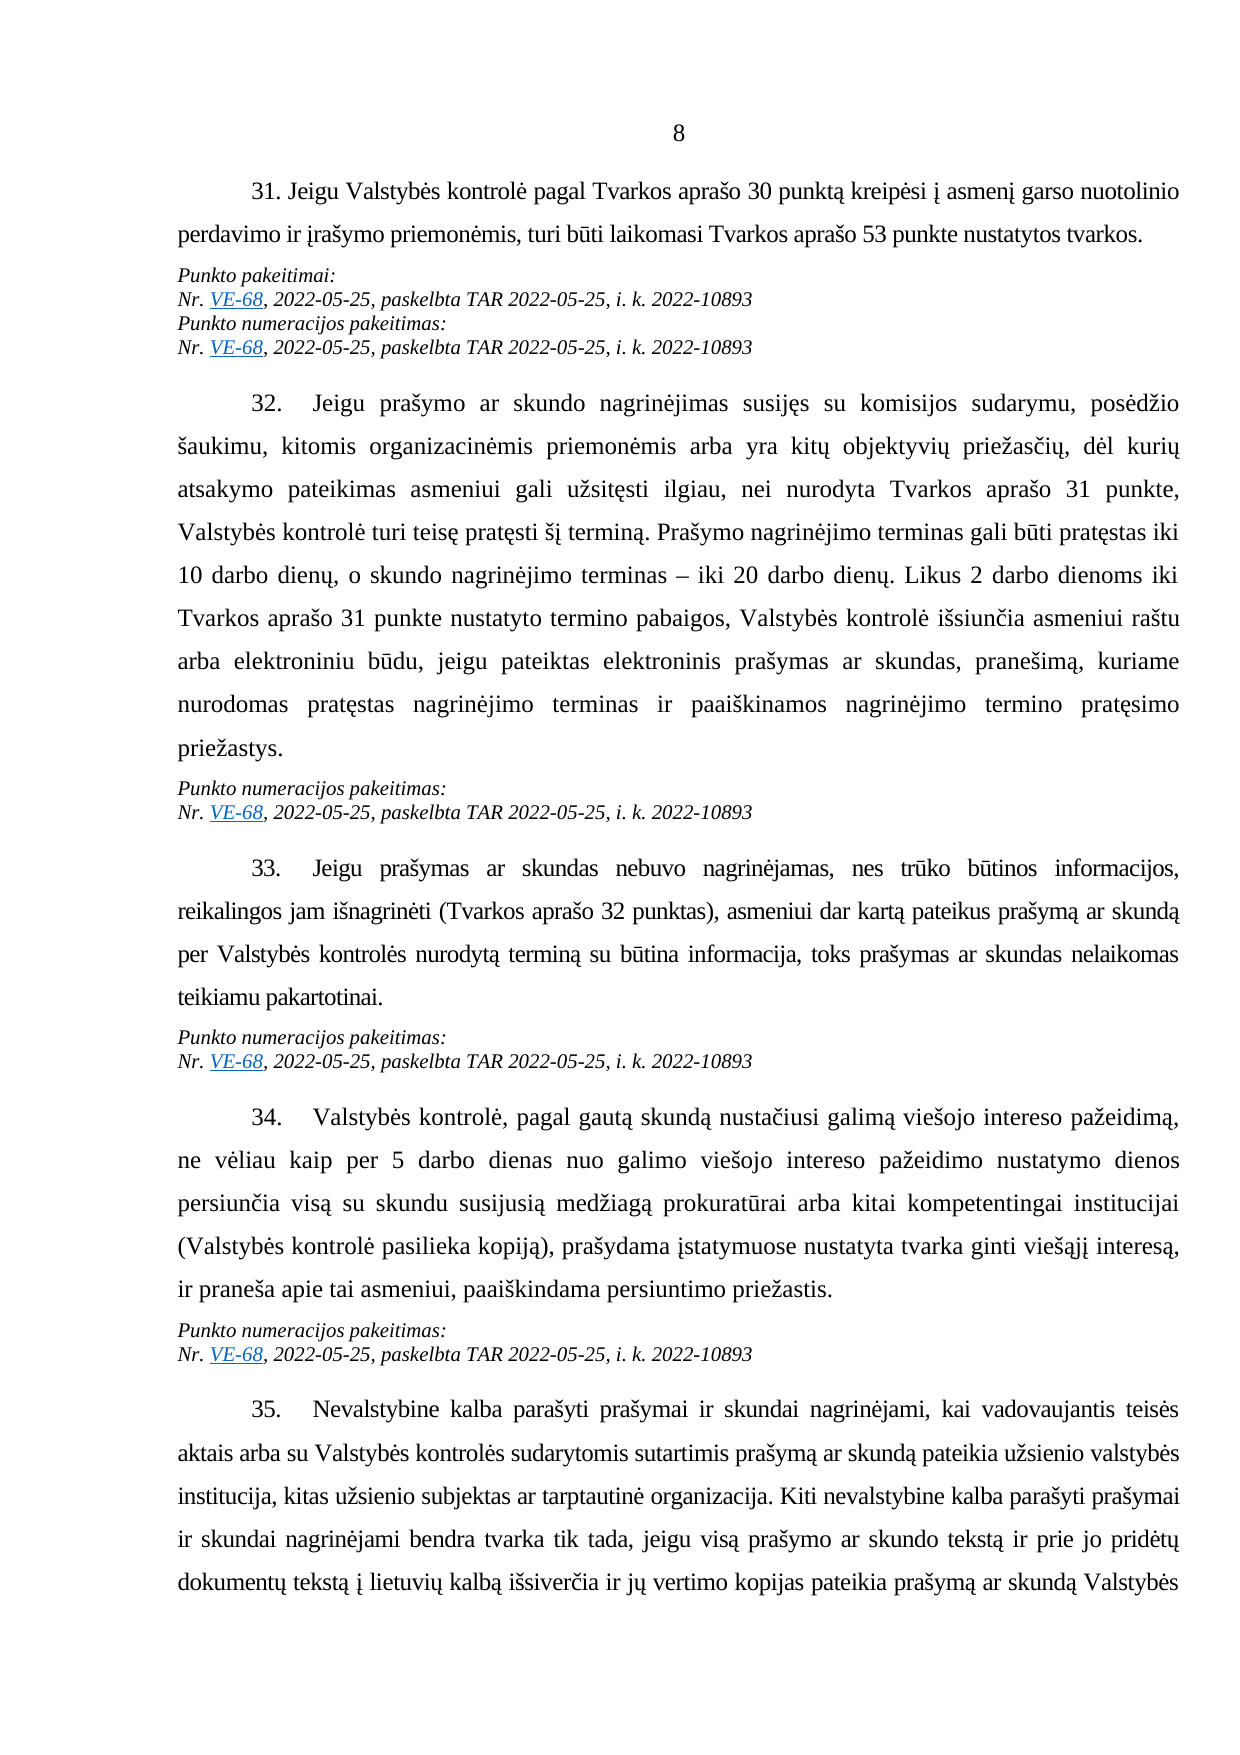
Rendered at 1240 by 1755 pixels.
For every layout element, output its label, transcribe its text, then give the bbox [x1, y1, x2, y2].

text Punkto numeracijos pakeitimas: [177, 1318, 1181, 1342]
text Nr. VE-68, 2022-05-25, paskelbta TAR 2022-05-25, i. k. 2022-10893 [177, 1342, 1181, 1366]
text Punkto numeracijos pakeitimas: [177, 311, 1181, 335]
text 32. Jeigu prašymo ar skundo nagrinėjimas susijęs su komisijos sudarymu, posėdžio šaukimu, kitomis organizacinėmis priemonėmis arba yra kitų objektyvių priežasčių, dėl kurių atsakymo pateikimas asmeniui gali užsitęsti ilgiau, nei nurodyta Tvarkos aprašo 31 punkte, Valstybės kontrolė turi teisę pratęsti šį terminą. Prašymo nagrinėjimo terminas gali būti pratęstas iki 10 darbo dienų, o skundo nagrinėjimo terminas – iki 20 darbo dienų. Likus 2 darbo dienoms iki Tvarkos aprašo 31 punkte nustatyto termino pabaigos, Valstybės kontrolė išsiunčia asmeniui raštu arba elektroniniu būdu, jeigu pateiktas elektroninis prašymas ar skundas, pranešimą, kuriame nurodomas pratęstas nagrinėjimo terminas ir paaiškinamos nagrinėjimo termino pratęsimo priežastys. [177, 388, 1181, 761]
text 34. Valstybės kontrolė, pagal gautą skundą nustačiusi galimą viešojo intereso pažeidimą, ne vėliau kaip per 5 darbo dienas nuo galimo viešojo intereso pažeidimo nustatymo dienos persiunčia visą su skundu susijusią medžiagą prokuratūrai arba kitai kompetentingai institucijai (Valstybės kontrolė pasilieka kopiją), prašydama įstatymuose nustatyta tvarka ginti viešąjį interesą, ir praneša apie tai asmeniui, paaiškindama persiuntimo priežastis. [177, 1102, 1181, 1303]
text Nr. VE-68, 2022-05-25, paskelbta TAR 2022-05-25, i. k. 2022-10893 [177, 287, 1181, 311]
text Nr. VE-68, 2022-05-25, paskelbta TAR 2022-05-25, i. k. 2022-10893 [177, 1049, 1181, 1073]
text 35. Nevalstybine kalba parašyti prašymai ir skundai nagrinėjami, kai vadovaujantis teisės aktais arba su Valstybės kontrolės sudarytomis sutartimis prašymą ar skundą pateikia užsienio valstybės institucija, kitas užsienio subjektas ar tarptautinė organizacija. Kiti nevalstybine kalba parašyti prašymai ir skundai nagrinėjami bendra tvarka tik tada, jeigu visą prašymo ar skundo tekstą ir prie jo pridėtų dokumentų tekstą į lietuvių kalbą išsiverčia ir jų vertimo kopijas pateikia prašymą ar skundą Valstybės [177, 1394, 1181, 1596]
text Punkto pakeitimai: [177, 263, 1181, 287]
text Nr. VE-68, 2022-05-25, paskelbta TAR 2022-05-25, i. k. 2022-10893 [177, 800, 1181, 824]
text 33. Jeigu prašymas ar skundas nebuvo nagrinėjamas, nes trūko būtinos informacijos, reikalingos jam išnagrinėti (Tvarkos aprašo 32 punktas), asmeniui dar kartą pateikus prašymą ar skundą per Valstybės kontrolės nurodytą terminą su būtina informacija, toks prašymas ar skundas nelaikomas teikiamu pakartotinai. [177, 853, 1181, 1011]
text Nr. VE-68, 2022-05-25, paskelbta TAR 2022-05-25, i. k. 2022-10893 [177, 335, 1181, 359]
text Punkto numeracijos pakeitimas: [177, 1025, 1181, 1049]
text Punkto numeracijos pakeitimas: [177, 776, 1181, 800]
text 31. Jeigu Valstybės kontrolė pagal Tvarkos aprašo 30 punktą kreipėsi į asmenį garso nuotolinio perdavimo ir įrašymo priemonėmis, turi būti laikomasi Tvarkos aprašo 53 punkte nustatytos tvarkos. [177, 176, 1181, 248]
